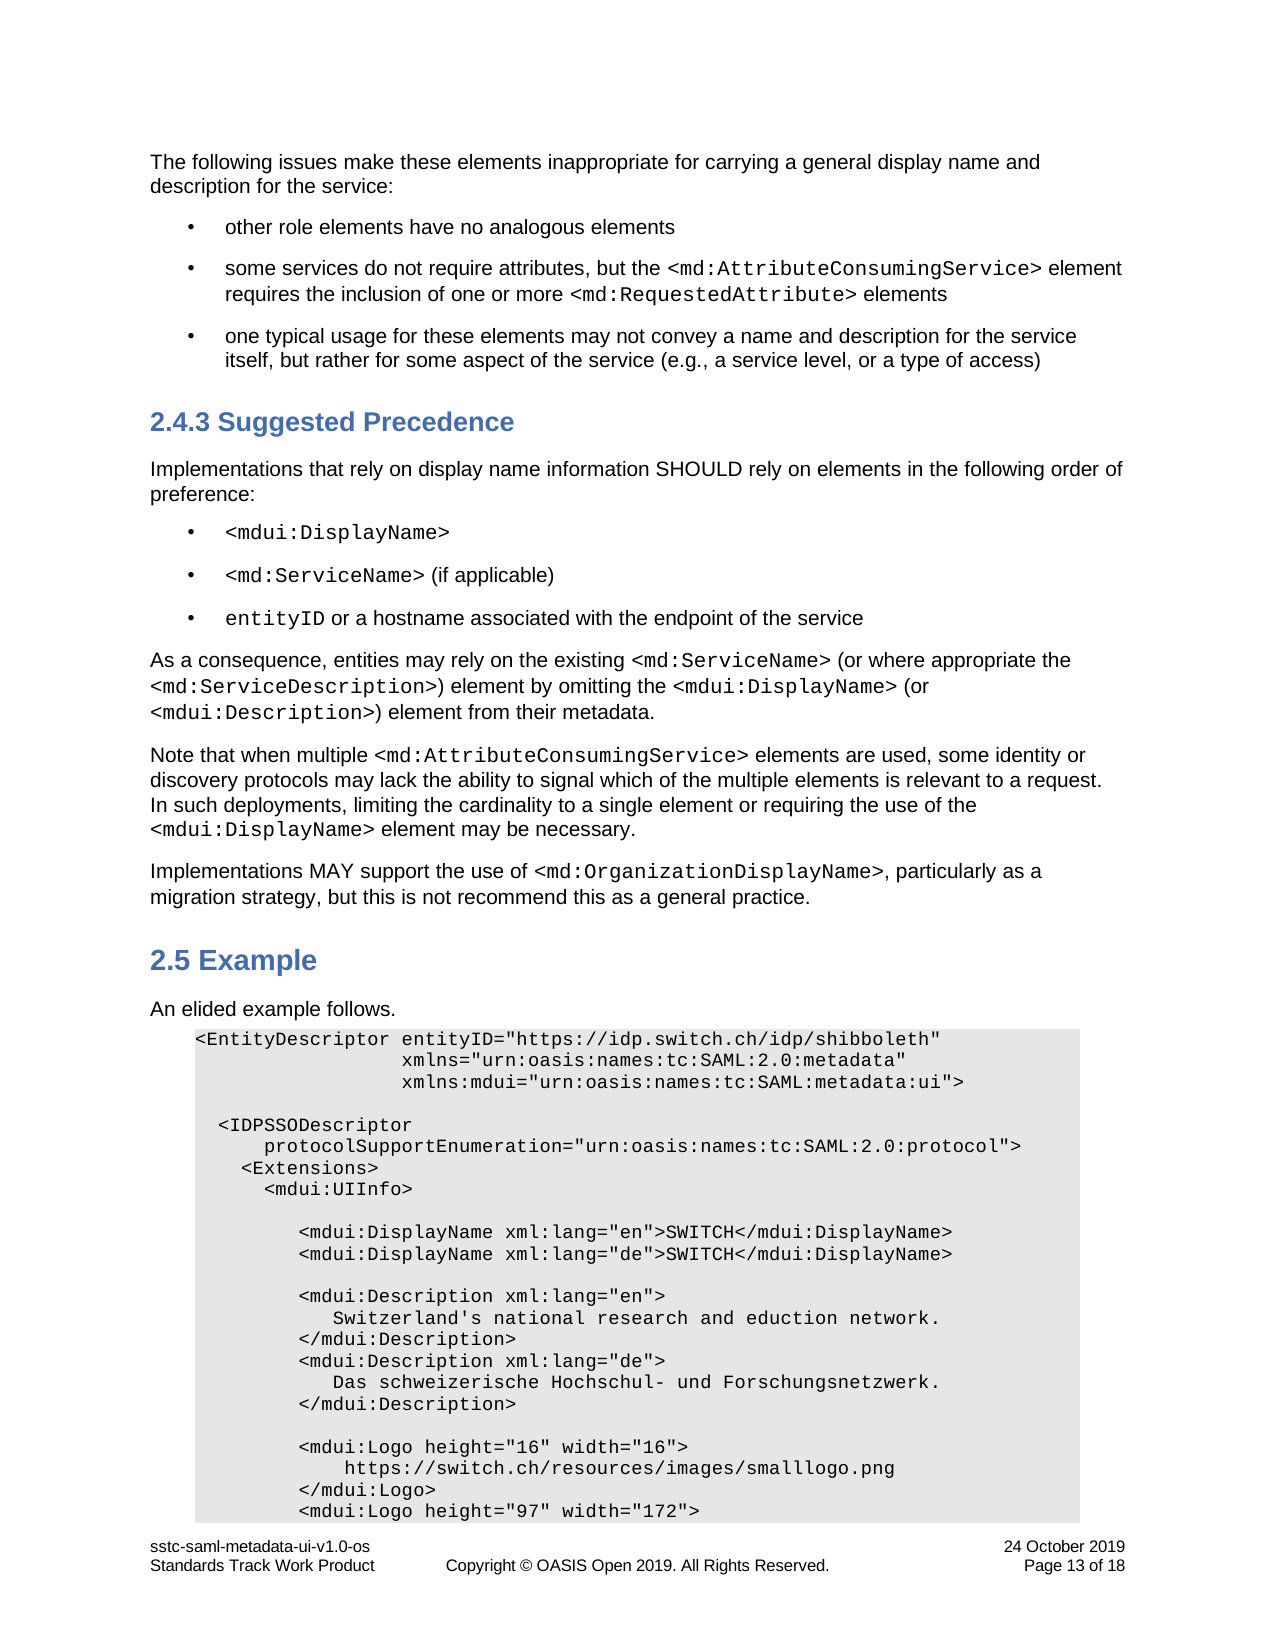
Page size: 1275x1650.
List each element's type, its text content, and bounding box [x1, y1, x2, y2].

text <mdui:Logo height="16" width="16"> [195, 1437, 1080, 1458]
list <md:ServiceName> (if applicable) [187, 563, 1125, 589]
list other role elements have no analogous elements [187, 215, 1125, 239]
text xmlns="urn:oasis:names:tc:SAML:2.0:metadata" [195, 1051, 1080, 1072]
text </mdui:Logo> [195, 1480, 1080, 1501]
list one typical usage for these elements may not convey a name and description for the service itself, but rather for some aspect of the service (e.g., a service level, or a type of access) [187, 324, 1125, 372]
text As a consequence, entities may rely on the existing <md:ServiceName> (or where appropriate the <md:ServiceDescription>) element by omitting the <mdui:DisplayName> (or <mdui:Description>) element from their metadata. [150, 648, 1125, 726]
subtitle Suggested Precedence [150, 406, 1125, 437]
list <mdui:DisplayName> [187, 522, 1125, 546]
subtitle Example [150, 942, 1125, 976]
text </mdui:Description> [195, 1394, 1080, 1416]
text https://switch.ch/resources/images/smalllogo.png [195, 1458, 1080, 1480]
text <EntityDescriptor entityID="https://idp.switch.ch/idp/shibboleth" [195, 1029, 1080, 1051]
text Switzerland's national research and eduction network. [195, 1308, 1080, 1330]
text <mdui:Logo height="97" width="172"> [195, 1501, 1080, 1523]
text <mdui:DisplayName xml:lang="de">SWITCH</mdui:DisplayName> [195, 1244, 1080, 1265]
text xmlns:mdui="urn:oasis:names:tc:SAML:metadata:ui"> [195, 1072, 1080, 1094]
text protocolSupportEnumeration="urn:oasis:names:tc:SAML:2.0:protocol"> [195, 1137, 1080, 1158]
text An elided example follows. [150, 997, 1125, 1021]
text <Extensions> [195, 1158, 1080, 1179]
text Implementations MAY support the use of <md:OrganizationDisplayName>, particularly as a migration strategy, but this is not recommend this as a general practice. [150, 859, 1125, 909]
text Das schweizerische Hochschul- und Forschungsnetzwerk. [195, 1373, 1080, 1394]
text <mdui:Description xml:lang="de"> [195, 1351, 1080, 1373]
text </mdui:Description> [195, 1330, 1080, 1351]
text <mdui:UIInfo> [195, 1179, 1080, 1201]
list entityID or a hostname associated with the endpoint of the service [187, 605, 1125, 631]
text <IDPSSODescriptor [195, 1115, 1080, 1137]
text The following issues make these elements inappropriate for carrying a general display name and description for the service: [150, 150, 1125, 198]
text <mdui:Description xml:lang="en"> [195, 1287, 1080, 1308]
text Note that when multiple <md:AttributeConsumingService> elements are used, some identity or discovery protocols may lack the ability to signal which of the multiple elements is relevant to a request. In such deployments, limiting the cardinality to a single element or requiring the use of the <mdui:DisplayName> element may be necessary. [150, 742, 1125, 842]
text Implementations that rely on display name information SHOULD rely on elements in the following order of preference: [150, 457, 1125, 506]
text <mdui:DisplayName xml:lang="en">SWITCH</mdui:DisplayName> [195, 1222, 1080, 1244]
list some services do not require attributes, but the <md:AttributeConsumingService> element requires the inclusion of one or more <md:RequestedAttribute> elements [187, 256, 1125, 307]
